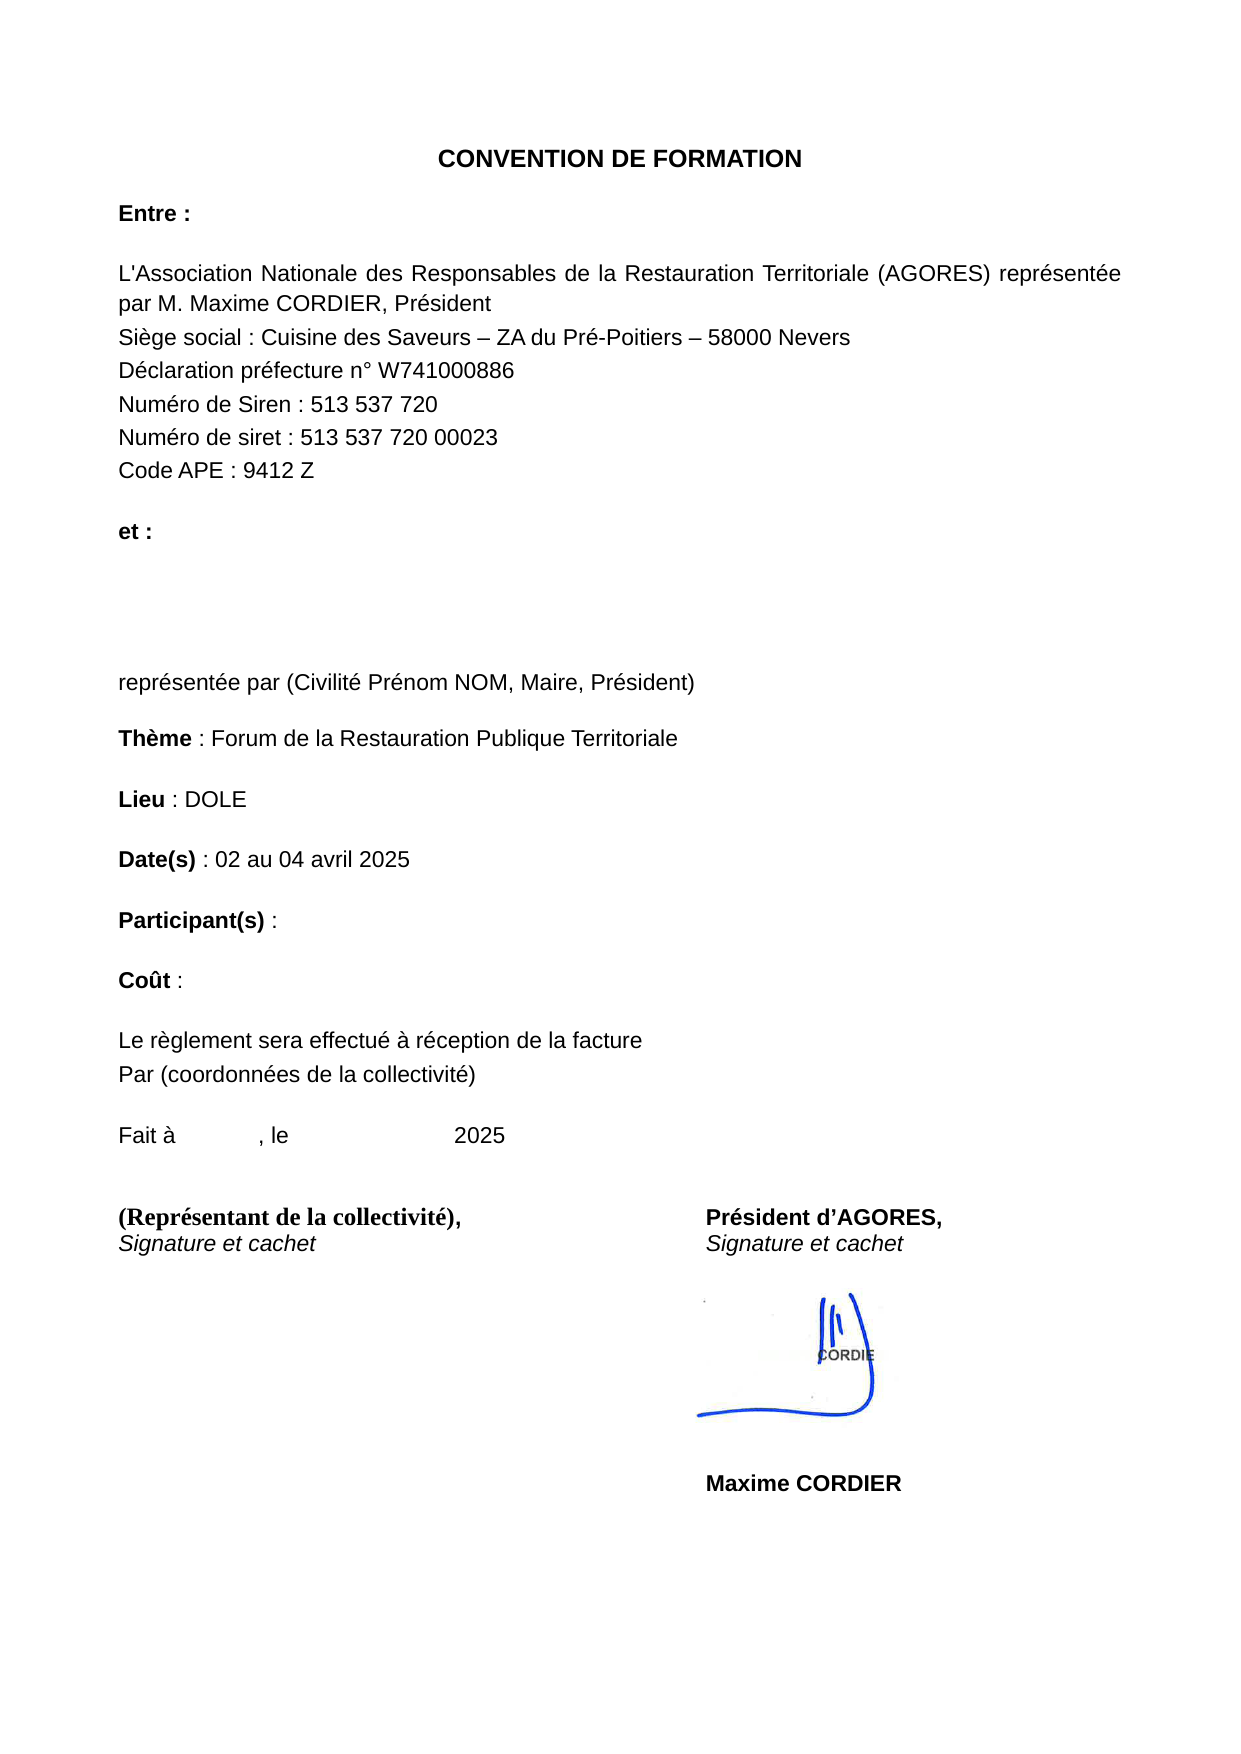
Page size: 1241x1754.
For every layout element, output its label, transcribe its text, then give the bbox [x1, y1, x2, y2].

text Par (coordonnées de la collectivité) [118, 1061, 1122, 1087]
text Numéro de siret : 513 537 720 00023 [118, 424, 1122, 450]
text représentée par (Civilité Prénom NOM, Maire, Président) [118, 669, 1122, 695]
text Signature et cachet Signature et cachet [118, 1230, 1122, 1257]
text Participant(s) : [118, 907, 1122, 933]
text Coût : [118, 967, 1122, 993]
text Maxime CORDIER [118, 1470, 1122, 1496]
text Thème : Forum de la Restauration Publique Territoriale [118, 725, 1122, 752]
text Code APE : 9412 Z [118, 457, 1122, 484]
text Date(s) : 02 au 04 avril 2025 [118, 846, 1122, 873]
text Lieu : DOLE [118, 786, 1122, 812]
text CONVENTION DE FORMATION [118, 144, 1122, 173]
text Numéro de Siren : 513 537 720 [118, 391, 1122, 417]
text L'Association Nationale des Responsables de la Restauration Territoriale (AGORES) représentée par M. Maxime CORDIER, Président [118, 260, 1122, 317]
text Entre : [118, 199, 1122, 226]
text et : [118, 518, 1122, 544]
text Siège social : Cuisine des Saveurs – ZA du Pré-Poitiers – 58000 Nevers [118, 324, 1122, 350]
text (Représentant de la collectivité), Président d’AGORES, [118, 1202, 1122, 1230]
text Fait à , le 2025 [118, 1122, 1122, 1149]
text Déclaration préfecture n° W741000886 [118, 357, 1122, 383]
text Le règlement sera effectué à réception de la facture [118, 1027, 1122, 1054]
